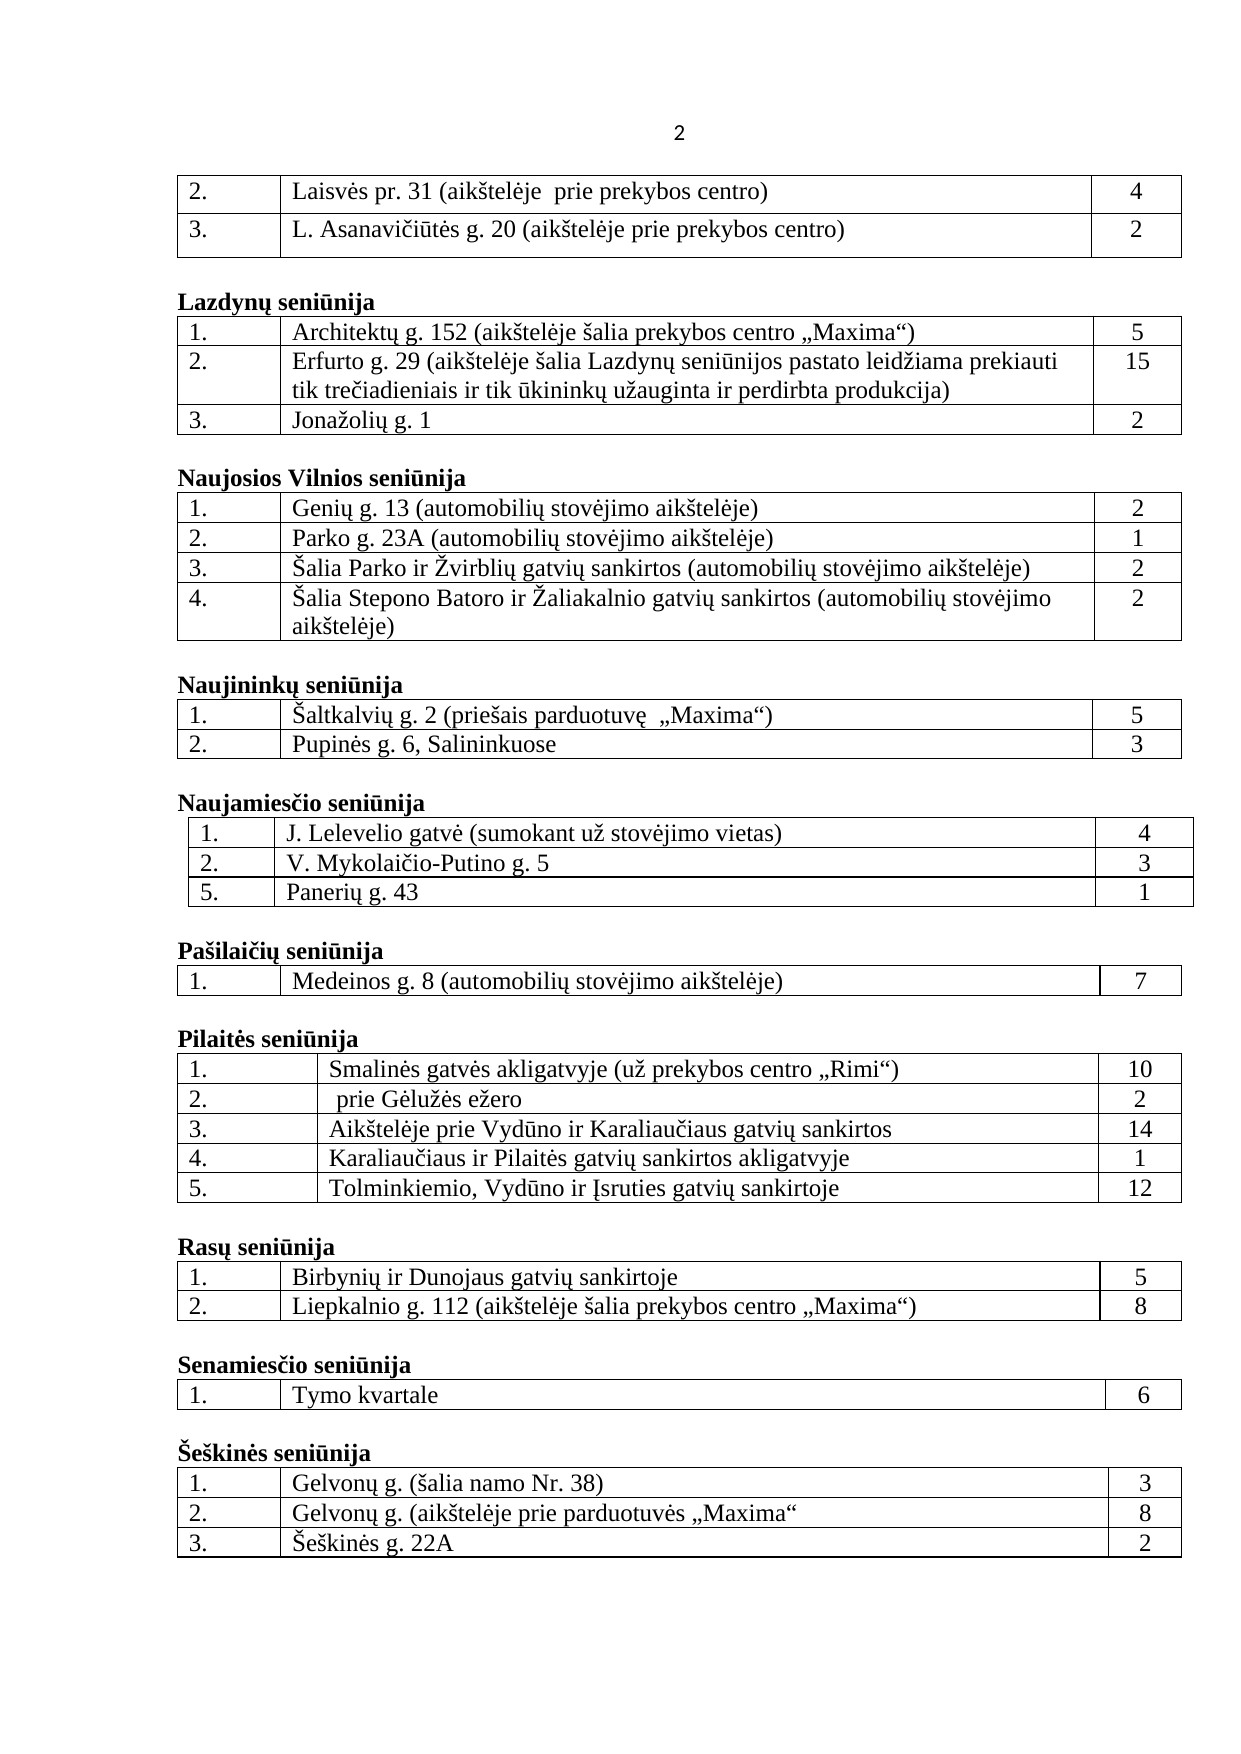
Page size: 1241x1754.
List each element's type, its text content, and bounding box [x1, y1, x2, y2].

table_cell 1 [1095, 523, 1181, 552]
table_cell Šalia Stepono Batoro ir Žaliakalnio gatvių sankirtos (automobilių stovėjimo aikštelėje) [281, 583, 1094, 640]
table_header 1. [178, 1468, 280, 1497]
table_cell Parko g. 23A (automobilių stovėjimo aikštelėje) [281, 523, 1094, 552]
table_cell Karaliaučiaus ir Pilaitės gatvių sankirtos akligatvyje [318, 1144, 1098, 1172]
table_cell 8 [1101, 1291, 1181, 1320]
table_header 10 [1099, 1054, 1181, 1083]
table_cell 4. [178, 1144, 317, 1172]
table_cell 2. [189, 848, 274, 876]
table_cell 3. [178, 214, 280, 257]
table_header 7 [1101, 966, 1181, 994]
table_header 1. [178, 1262, 280, 1290]
text Šeškinės seniūnija [177, 1438, 1181, 1467]
table_header 1. [178, 1054, 317, 1083]
table_cell 2 [1092, 214, 1181, 257]
table_header Smalinės gatvės akligatvyje (už prekybos centro „Rimi“) [318, 1054, 1098, 1083]
table_header 1. [178, 493, 280, 522]
table_cell 4 [1092, 176, 1181, 213]
table_header 1. [178, 966, 280, 994]
table_cell 3. [178, 1528, 280, 1556]
table_header 5 [1101, 1262, 1181, 1290]
table_header Architektų g. 152 (aikštelėje šalia prekybos centro „Maxima“) [281, 317, 1093, 345]
table_header Šaltkalvių g. 2 (priešais parduotuvę „Maxima“) [281, 700, 1092, 728]
text Pilaitės seniūnija [177, 1024, 1181, 1053]
text Senamiesčio seniūnija [177, 1350, 1181, 1379]
table_cell Šeškinės g. 22A [281, 1528, 1108, 1556]
text Naujamiesčio seniūnija [177, 788, 1181, 817]
table_cell 8 [1109, 1498, 1181, 1527]
table_cell 2. [178, 1498, 280, 1527]
text Naujininkų seniūnija [177, 670, 1181, 699]
table_cell Aikštelėje prie Vydūno ir Karaliaučiaus gatvių sankirtos [318, 1114, 1098, 1142]
table_cell 4. [178, 583, 280, 640]
table_cell 15 [1094, 346, 1181, 404]
table_cell 2 [1095, 553, 1181, 582]
table_cell 2 [1099, 1084, 1181, 1113]
table_header 6 [1106, 1380, 1181, 1408]
table_cell prie Gėlužės ežero [318, 1084, 1098, 1113]
table_cell 5. [178, 1173, 317, 1202]
table_cell L. Asanavičiūtės g. 20 (aikštelėje prie prekybos centro) [281, 214, 1091, 257]
table_cell Liepkalnio g. 112 (aikštelėje šalia prekybos centro „Maxima“) [281, 1291, 1099, 1320]
table_cell 12 [1099, 1173, 1181, 1202]
table_cell 2. [178, 1084, 317, 1113]
table_cell 3 [1096, 848, 1193, 876]
table_cell Tolminkiemio, Vydūno ir Įsruties gatvių sankirtoje [318, 1173, 1098, 1202]
table_cell 2 [1095, 583, 1181, 640]
table_cell Pupinės g. 6, Salininkuose [281, 730, 1092, 758]
table_header 1. [178, 700, 280, 728]
table_header 1. [178, 1380, 280, 1408]
table_header J. Lelevelio gatvė (sumokant už stovėjimo vietas) [275, 818, 1095, 847]
table_cell Laisvės pr. 31 (aikštelėje prie prekybos centro) [281, 176, 1091, 213]
table_header Genių g. 13 (automobilių stovėjimo aikštelėje) [281, 493, 1094, 522]
text Lazdynų seniūnija [177, 287, 1181, 316]
table_cell Jonažolių g. 1 [281, 405, 1093, 434]
table_cell 2. [178, 730, 280, 758]
table_header 5 [1094, 317, 1181, 345]
table_header Medeinos g. 8 (automobilių stovėjimo aikštelėje) [281, 966, 1099, 994]
table_cell 3. [178, 405, 280, 434]
table_cell 2. [178, 523, 280, 552]
table_header 4 [1096, 818, 1193, 847]
text Pašilaičių seniūnija [177, 936, 1181, 965]
table_cell 2. [178, 176, 280, 213]
table_cell 2 [1109, 1528, 1181, 1556]
table_cell 5. [189, 878, 274, 906]
table_header 1. [189, 818, 274, 847]
table_cell V. Mykolaičio-Putino g. 5 [275, 848, 1095, 876]
text Rasų seniūnija [177, 1232, 1181, 1261]
text Naujosios Vilnios seniūnija [177, 463, 1181, 492]
table_cell Šalia Parko ir Žvirblių gatvių sankirtos (automobilių stovėjimo aikštelėje) [281, 553, 1094, 582]
table_cell 14 [1099, 1114, 1181, 1142]
table_header Birbynių ir Dunojaus gatvių sankirtoje [281, 1262, 1099, 1290]
table_cell Panerių g. 43 [275, 878, 1095, 906]
table_cell 2. [178, 1291, 280, 1320]
table_cell 3. [178, 1114, 317, 1142]
table_cell 3. [178, 553, 280, 582]
table_cell Gelvonų g. (aikštelėje prie parduotuvės „Maxima“ [281, 1498, 1108, 1527]
table_header Tymo kvartale [281, 1380, 1105, 1408]
table_cell 1 [1099, 1144, 1181, 1172]
table_cell 1 [1096, 878, 1193, 906]
table_header Gelvonų g. (šalia namo Nr. 38) [281, 1468, 1108, 1497]
table_cell 2. [178, 346, 280, 404]
table_header 5 [1093, 700, 1181, 728]
table_header 3 [1109, 1468, 1181, 1497]
table_cell 2 [1094, 405, 1181, 434]
table_header 2 [1095, 493, 1181, 522]
table_header 1. [178, 317, 280, 345]
table_cell 3 [1093, 730, 1181, 758]
table_cell Erfurto g. 29 (aikštelėje šalia Lazdynų seniūnijos pastato leidžiama prekiauti tik trečiadieniais ir tik ūkininkų užauginta ir perdirbta produkcija) [281, 346, 1093, 404]
